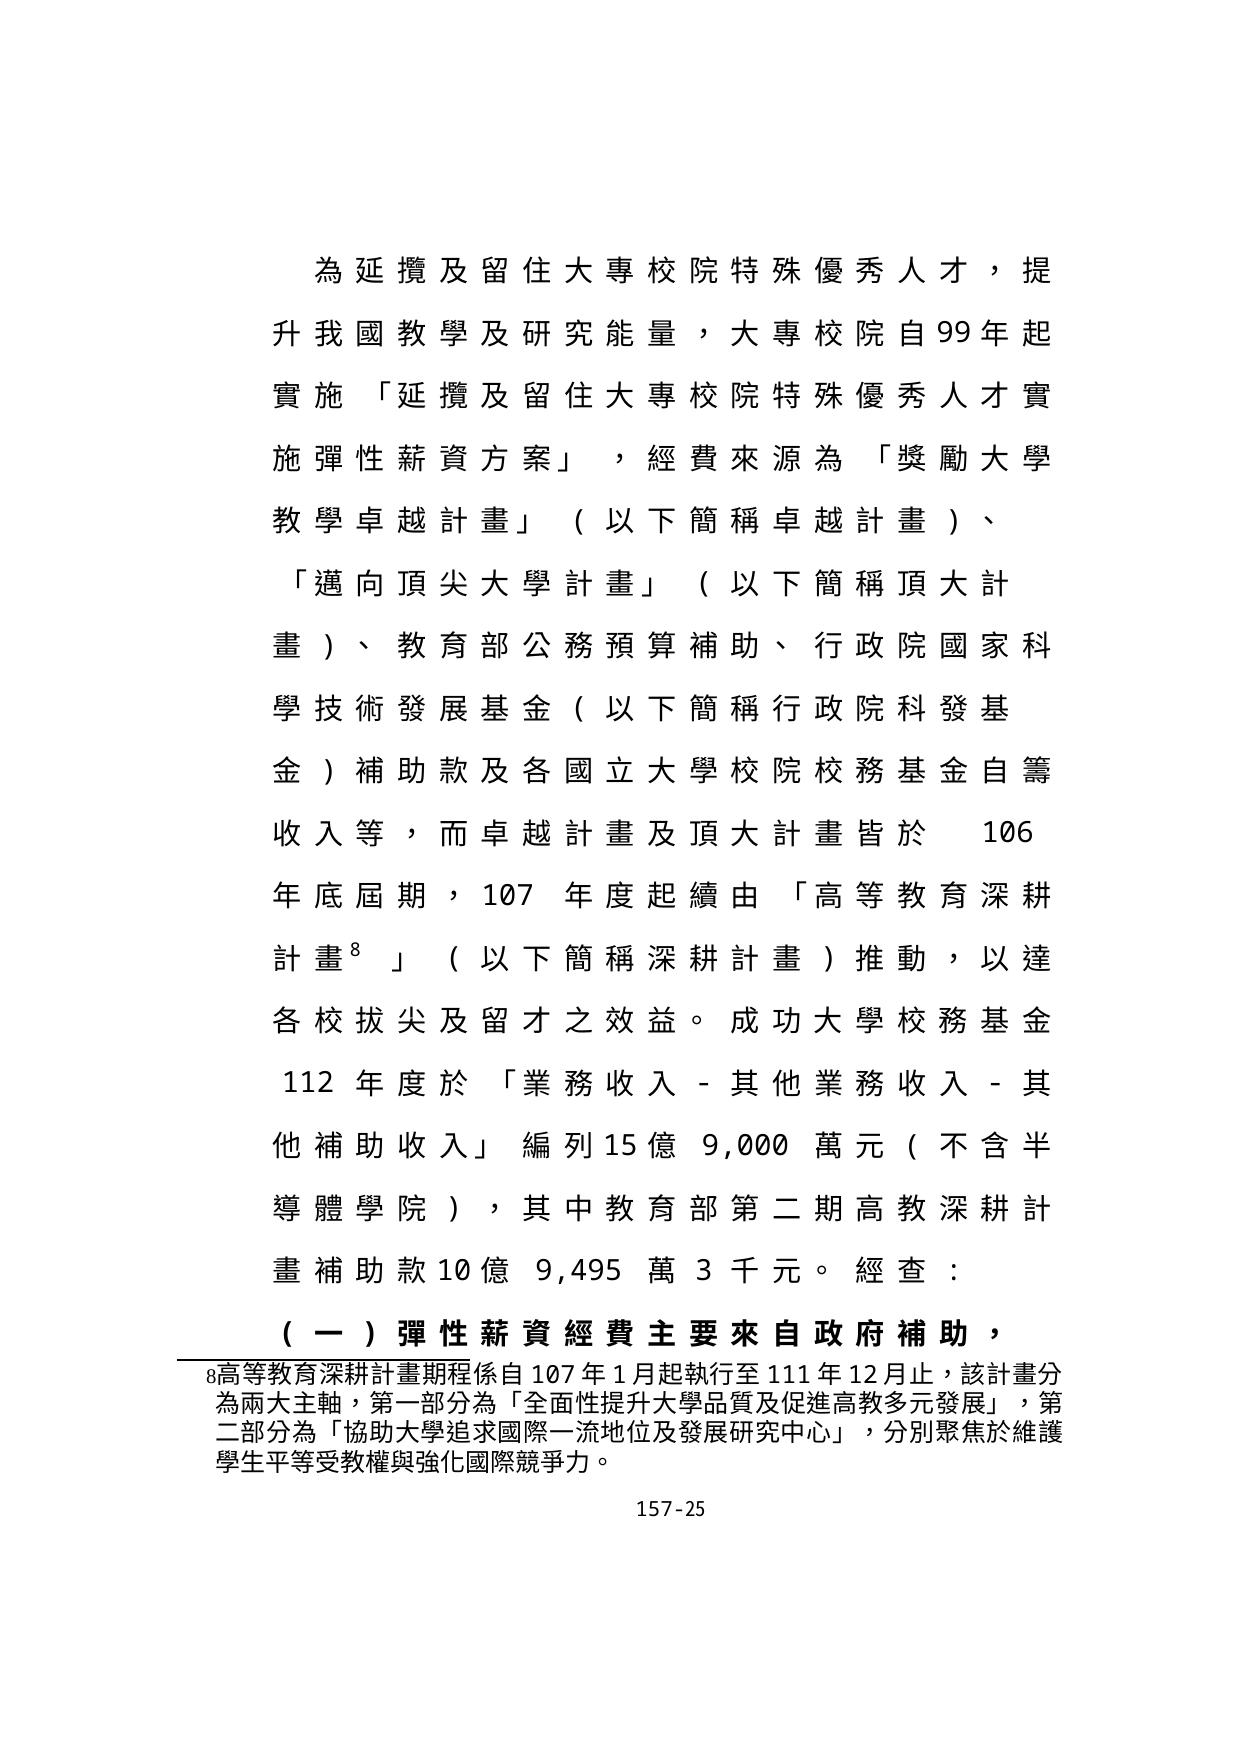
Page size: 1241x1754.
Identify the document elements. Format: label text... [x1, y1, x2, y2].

text (一)彈性薪資經費主要來自政府補助， [242, 1290, 1058, 1352]
text 為延攬及留住大專校院特殊優秀人才，提升我國教學及研究能量，大專校院自99年起實施「延攬及留住大專校院特殊優秀人才實施彈性薪資方案」，經費來源為「獎勵大學教學卓越計畫」(以下簡稱卓越計畫)、「邁向頂尖大學計畫」(以下簡稱頂大計畫)、教育部公務預算補助、行政院國家科學技術發展基金(以下簡稱行政院科發基金)補助款及各國立大學校院校務基金自籌收入等，而卓越計畫及頂大計畫皆於 106 年底屆期，107 年度起續由「高等教育深耕計畫」(以下簡稱深耕計畫)推動，以達各校拔尖及留才之效益。成功大學校務基金112年度於「業務收入-其他業務收入-其他補助收入」編列15億9,000萬元(不含半導體學院)，其中教育部第二期高教深耕計畫補助款10億9,495萬3千元。經查: [242, 227, 1058, 1290]
text 高等教育深耕計畫期程係自107年1月起執行至111年12月止，該計畫分為兩大主軸，第一部分為「全面性提升大學品質及促進高教多元發展」，第二部分為「協助大學追求國際一流地位及發展研究中心」，分別聚焦於維護學生平等受教權與強化國際競爭力。 [206, 1360, 1063, 1477]
